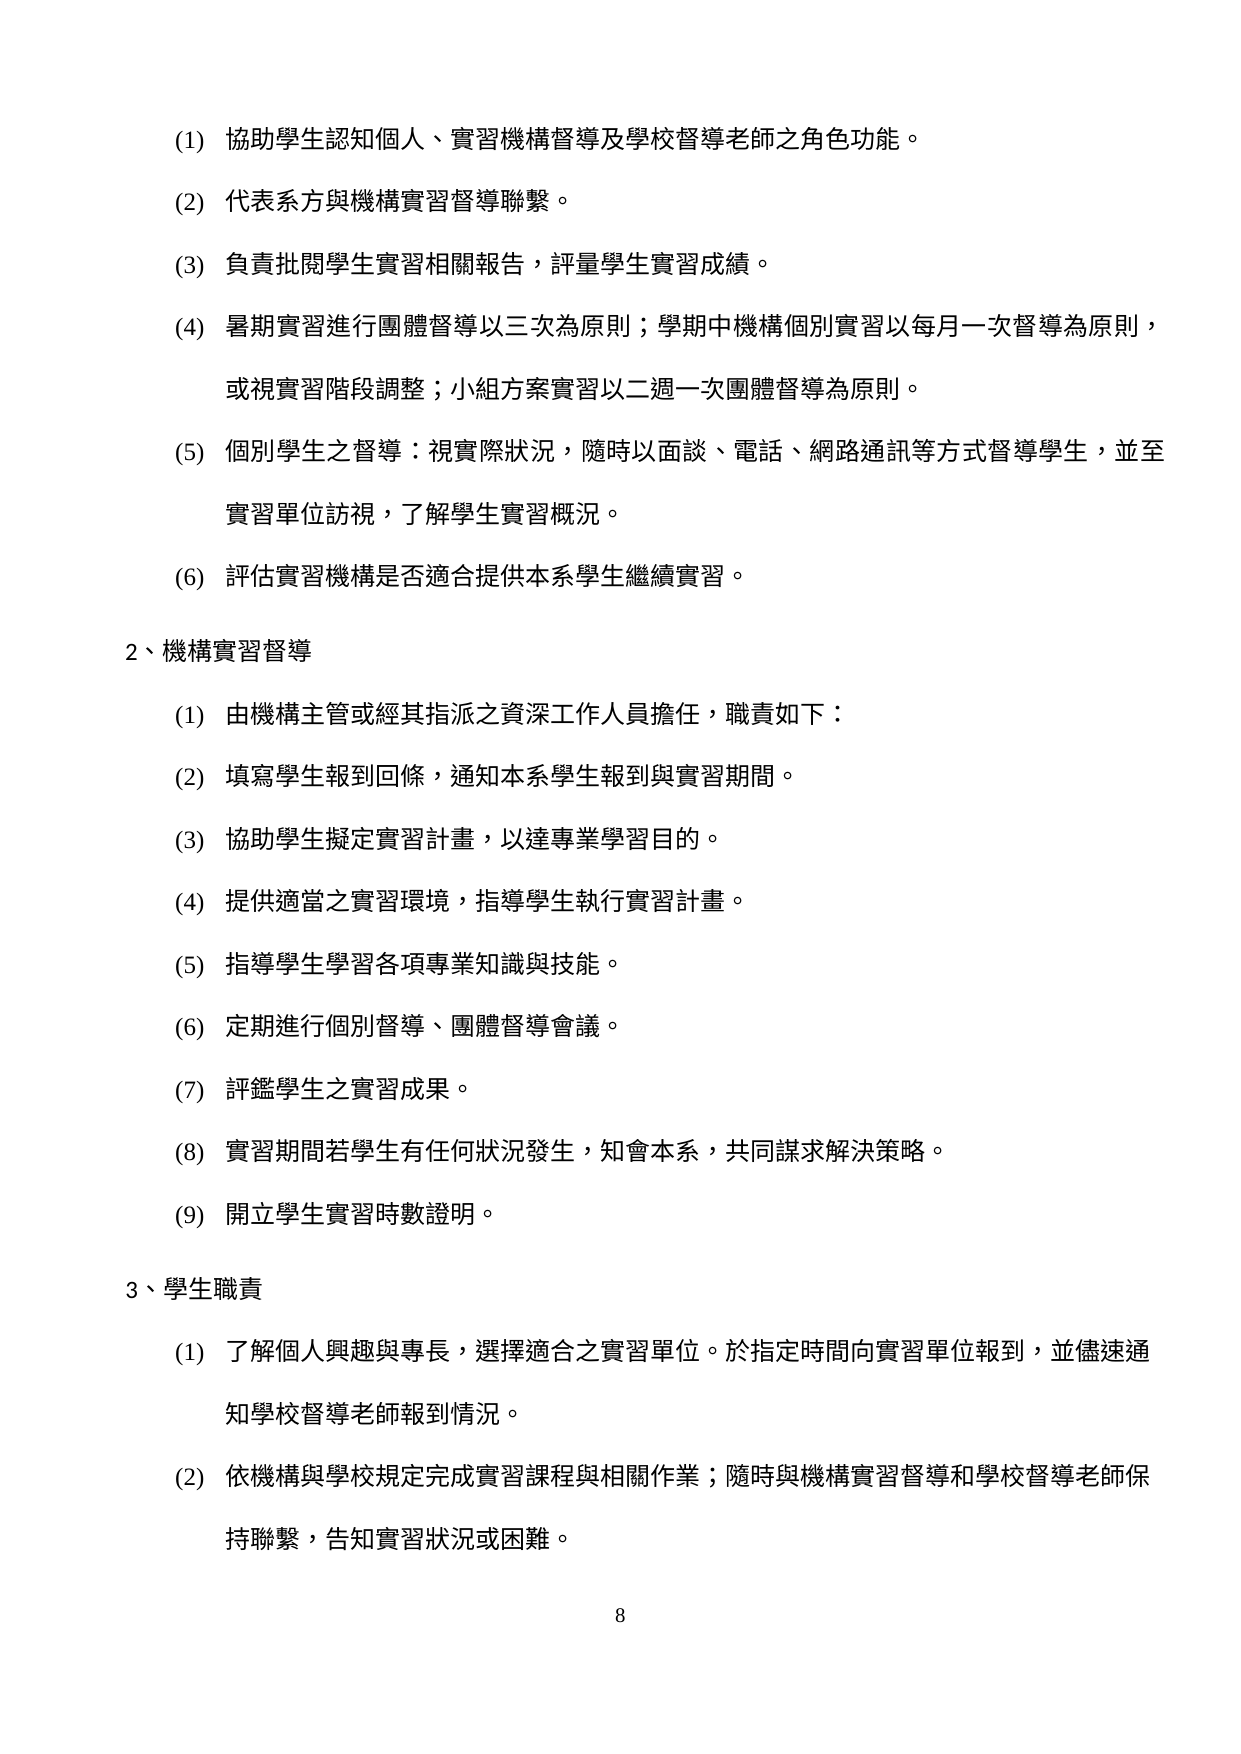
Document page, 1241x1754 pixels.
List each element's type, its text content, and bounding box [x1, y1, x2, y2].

list 評估實習機構是否適合提供本系學生繼續實習。 [175, 533, 1165, 596]
list 提供適當之實習環境，指導學生執行實習計畫。 [175, 858, 1165, 921]
list 填寫學生報到回條，通知本系學生報到與實習期間。 [175, 733, 1165, 796]
list 評鑑學生之實習成果。 [175, 1046, 1165, 1108]
list 依機構與學校規定完成實習課程與相關作業；隨時與機構實習督導和學校督導老師保持聯繫，告知實習狀況或困難。 [175, 1433, 1165, 1558]
list 指導學生學習各項專業知識與技能。 [175, 921, 1165, 983]
list 暑期實習進行團體督導以三次為原則；學期中機構個別實習以每月一次督導為原則，或視實習階段調整；小組方案實習以二週一次團體督導為原則。 [175, 283, 1165, 408]
list 協助學生擬定實習計畫，以達專業學習目的。 [175, 796, 1165, 858]
list 個別學生之督導：視實際狀況，隨時以面談、電話、網路通訊等方式督導學生，並至實習單位訪視，了解學生實習概況。 [175, 408, 1165, 533]
list 定期進行個別督導、團體督導會議。 [175, 983, 1165, 1046]
list 學生職責 [125, 1246, 1165, 1308]
list 由機構主管或經其指派之資深工作人員擔任，職責如下： [175, 671, 1165, 733]
list 機構實習督導 [125, 608, 1165, 671]
list 協助學生認知個人、實習機構督導及學校督導老師之角色功能。 [175, 96, 1165, 158]
list 開立學生實習時數證明。 [175, 1171, 1165, 1233]
list 了解個人興趣與專長，選擇適合之實習單位。於指定時間向實習單位報到，並儘速通知學校督導老師報到情況。 [175, 1308, 1165, 1433]
list 實習期間若學生有任何狀況發生，知會本系，共同謀求解決策略。 [175, 1108, 1165, 1171]
list 代表系方與機構實習督導聯繫。 [175, 158, 1165, 221]
list 負責批閱學生實習相關報告，評量學生實習成績。 [175, 221, 1165, 283]
